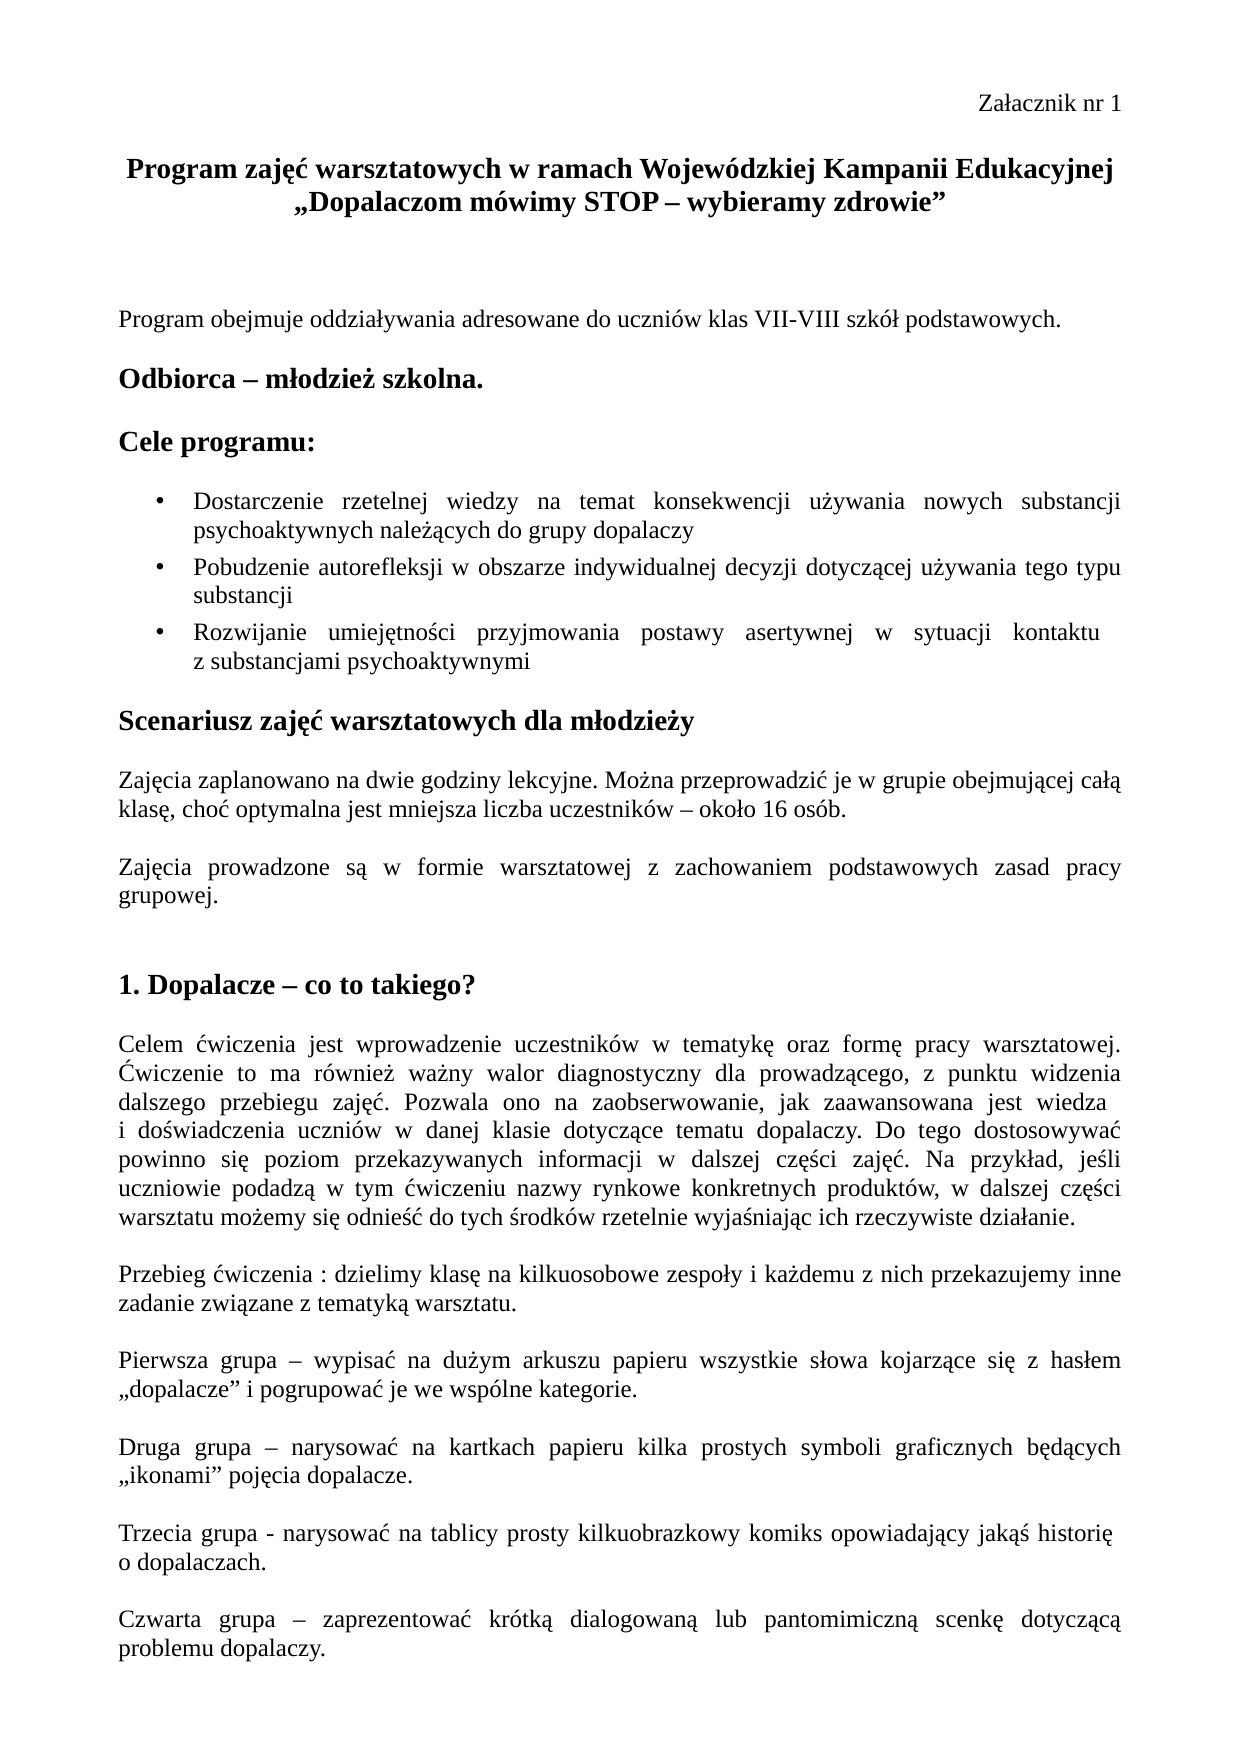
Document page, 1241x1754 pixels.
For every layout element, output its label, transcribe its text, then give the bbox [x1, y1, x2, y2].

list Rozwijanie umiejętności przyjmowania postawy asertywnej w sytuacji kontaktu z substancjami psychoaktywnymi [156, 617, 1122, 674]
text Odbiorca – młodzież szkolna. [118, 362, 1122, 395]
text Program obejmuje oddziaływania adresowane do uczniów klas VII-VIII szkół podstawowych. [118, 304, 1122, 333]
text Zajęcia zaplanowano na dwie godziny lekcyjne. Można przeprowadzić je w grupie obejmującej całą klasę, choć optymalna jest mniejsza liczba uczestników – około 16 osób. [118, 766, 1122, 823]
text 1. Dopalacze – co to takiego? [118, 967, 1122, 1000]
text Celem ćwiczenia jest wprowadzenie uczestników w tematykę oraz formę pracy warsztatowej. Ćwiczenie to ma również ważny walor diagnostyczny dla prowadzącego, z punktu widzenia dalszego przebiegu zajęć. Pozwala ono na zaobserwowanie, jak zaawansowana jest wiedza i doświadczenia uczniów w danej klasie dotyczące tematu dopalaczy. Do tego dostosowywać powinno się poziom przekazywanych informacji w dalszej części zajęć. Na przykład, jeśli uczniowie podadzą w tym ćwiczeniu nazwy rynkowe konkretnych produktów, w dalszej części warsztatu możemy się odnieść do tych środków rzetelnie wyjaśniając ich rzeczywiste działanie. [118, 1029, 1122, 1230]
text Czwarta grupa – zaprezentować krótką dialogowaną lub pantomimiczną scenkę dotyczącą problemu dopalaczy. [118, 1604, 1122, 1662]
text Cele programu: [118, 424, 1122, 457]
text Program zajęć warsztatowych w ramach Wojewódzkiej Kampanii Edukacyjnej „Dopalaczom mówimy STOP – wybieramy zdrowie” [118, 151, 1122, 218]
text Zajęcia prowadzone są w formie warsztatowej z zachowaniem podstawowych zasad pracy grupowej. [118, 852, 1122, 909]
text Załacznik nr 1 [118, 88, 1122, 117]
text Przebieg ćwiczenia : dzielimy klasę na kilkuosobowe zespoły i każdemu z nich przekazujemy inne zadanie związane z tematyką warsztatu. [118, 1259, 1122, 1317]
list Dostarczenie rzetelnej wiedzy na temat konsekwencji używania nowych substancji psychoaktywnych należących do grupy dopalaczy [156, 486, 1122, 544]
text Druga grupa – narysować na kartkach papieru kilka prostych symboli graficznych będących „ikonami” pojęcia dopalacze. [118, 1432, 1122, 1489]
text Pierwsza grupa – wypisać na dużym arkuszu papieru wszystkie słowa kojarzące się z hasłem „dopalacze” i pogrupować je we wspólne kategorie. [118, 1345, 1122, 1403]
list Pobudzenie autorefleksji w obszarze indywidualnej decyzji dotyczącej używania tego typu substancji [156, 552, 1122, 609]
text Scenariusz zajęć warsztatowych dla młodzieży [118, 703, 1122, 737]
text Trzecia grupa - narysować na tablicy prosty kilkuobrazkowy komiks opowiadający jakąś historię o dopalaczach. [118, 1518, 1122, 1575]
